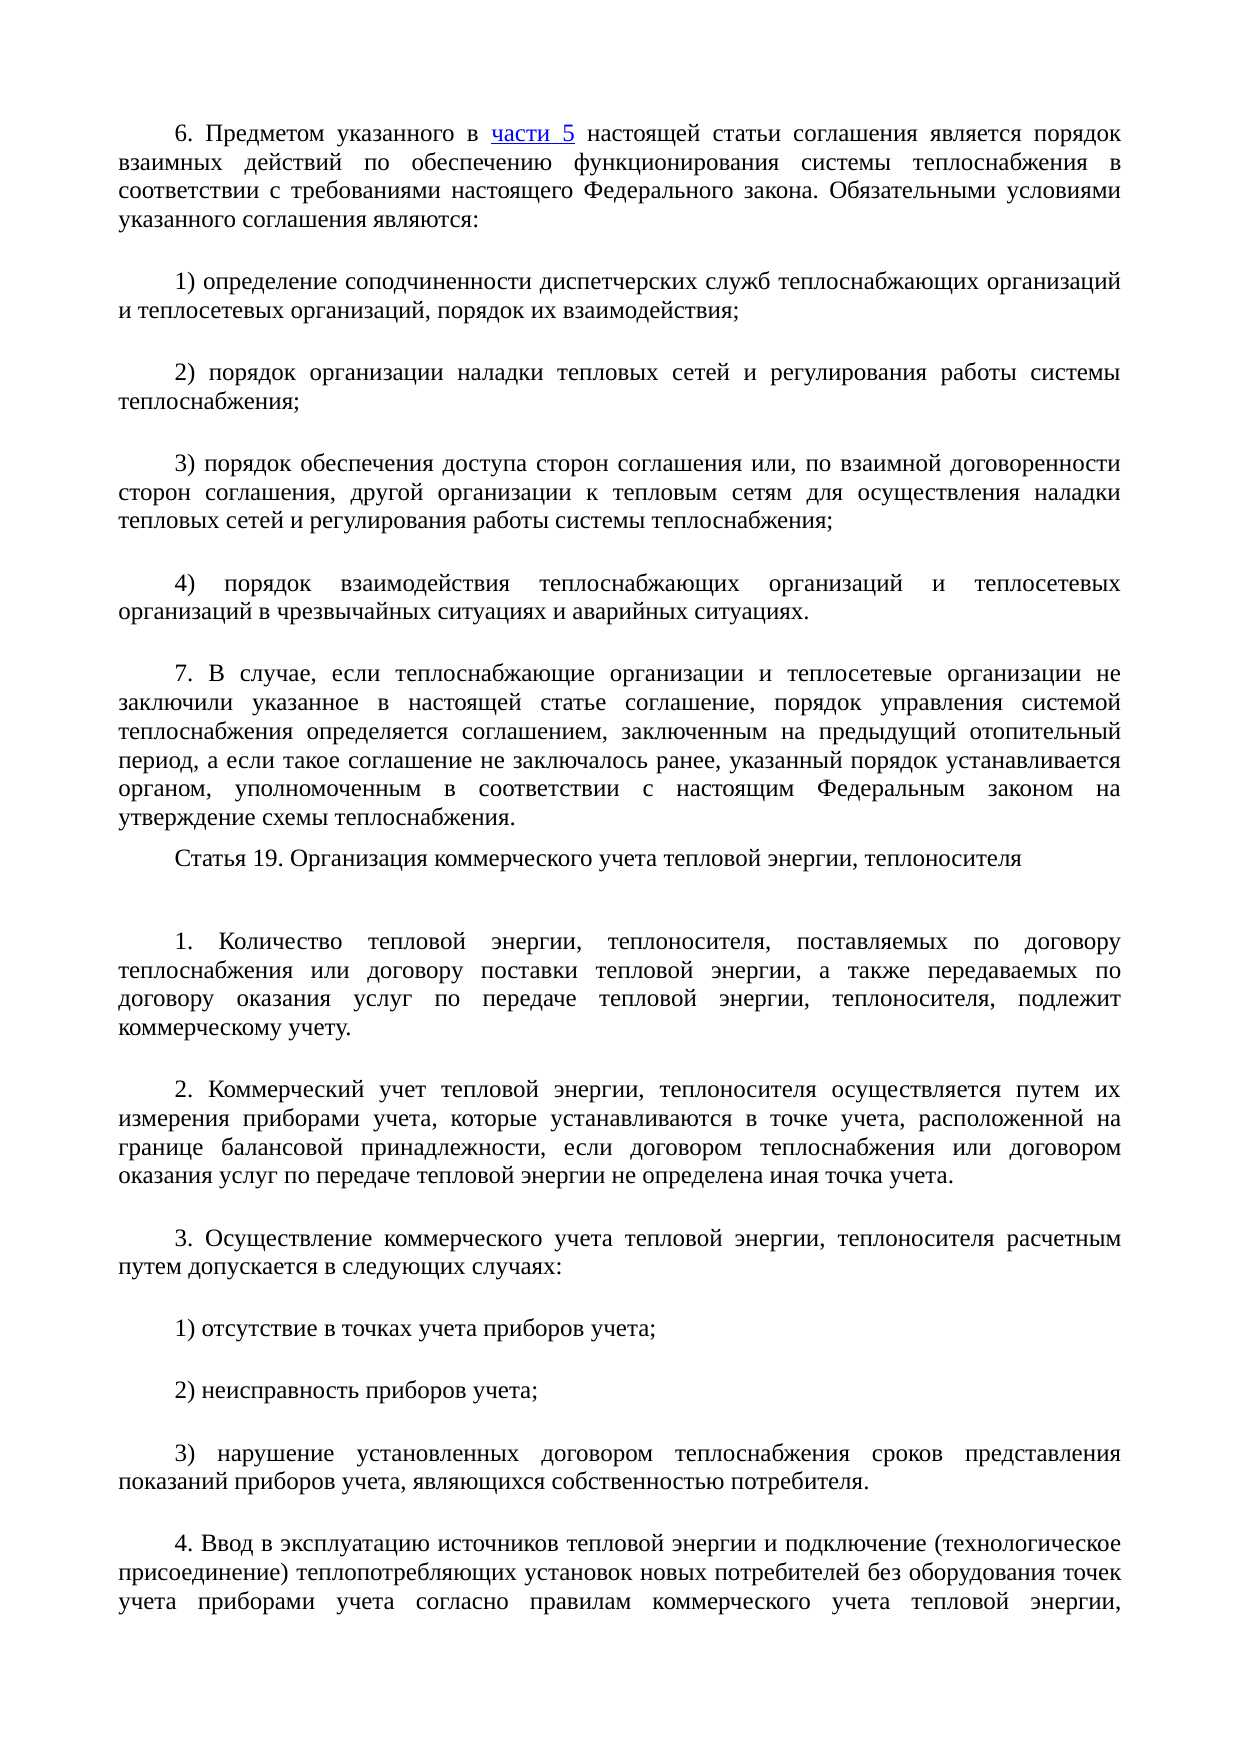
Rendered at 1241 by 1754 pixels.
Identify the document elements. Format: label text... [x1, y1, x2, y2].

text 2) неисправность приборов учета; [118, 1376, 1122, 1404]
text Статья 19. Организация коммерческого учета тепловой энергии, теплоносителя [118, 843, 1122, 872]
text 1. Количество тепловой энергии, теплоносителя, поставляемых по договору теплоснабжения или договору поставки тепловой энергии, а также передаваемых по договору оказания услуг по передаче тепловой энергии, теплоносителя, подлежит коммерческому учету. [118, 926, 1122, 1041]
text 7. В случае, если теплоснабжающие организации и теплосетевые организации не заключили указанное в настоящей статье соглашение, порядок управления системой теплоснабжения определяется соглашением, заключенным на предыдущий отопительный период, а если такое соглашение не заключалось ранее, указанный порядок устанавливается органом, уполномоченным в соответствии с настоящим Федеральным законом на утверждение схемы теплоснабжения. [118, 658, 1122, 831]
text 2) порядок организации наладки тепловых сетей и регулирования работы системы теплоснабжения; [118, 357, 1122, 415]
text 4. Ввод в эксплуатацию источников тепловой энергии и подключение (технологическое присоединение) теплопотребляющих установок новых потребителей без оборудования точек учета приборами учета согласно правилам коммерческого учета тепловой энергии, [118, 1528, 1122, 1615]
text 3) порядок обеспечения доступа сторон соглашения или, по взаимной договоренности сторон соглашения, другой организации к тепловым сетям для осуществления наладки тепловых сетей и регулирования работы системы теплоснабжения; [118, 448, 1122, 534]
text 3) нарушение установленных договором теплоснабжения сроков представления показаний приборов учета, являющихся собственностью потребителя. [118, 1438, 1122, 1495]
text 2. Коммерческий учет тепловой энергии, теплоносителя осуществляется путем их измерения приборами учета, которые устанавливаются в точке учета, расположенной на границе балансовой принадлежности, если договором теплоснабжения или договором оказания услуг по передаче тепловой энергии не определена иная точка учета. [118, 1074, 1122, 1189]
text 3. Осуществление коммерческого учета тепловой энергии, теплоносителя расчетным путем допускается в следующих случаях: [118, 1223, 1122, 1280]
text 6. Предметом указанного в части 5 настоящей статьи соглашения является порядок взаимных действий по обеспечению функционирования системы теплоснабжения в соответствии с требованиями настоящего Федерального закона. Обязательными условиями указанного соглашения являются: [118, 118, 1122, 233]
text 1) отсутствие в точках учета приборов учета; [118, 1313, 1122, 1342]
text 4) порядок взаимодействия теплоснабжающих организаций и теплосетевых организаций в чрезвычайных ситуациях и аварийных ситуациях. [118, 568, 1122, 625]
text 1) определение соподчиненности диспетчерских служб теплоснабжающих организаций и теплосетевых организаций, порядок их взаимодействия; [118, 266, 1122, 324]
